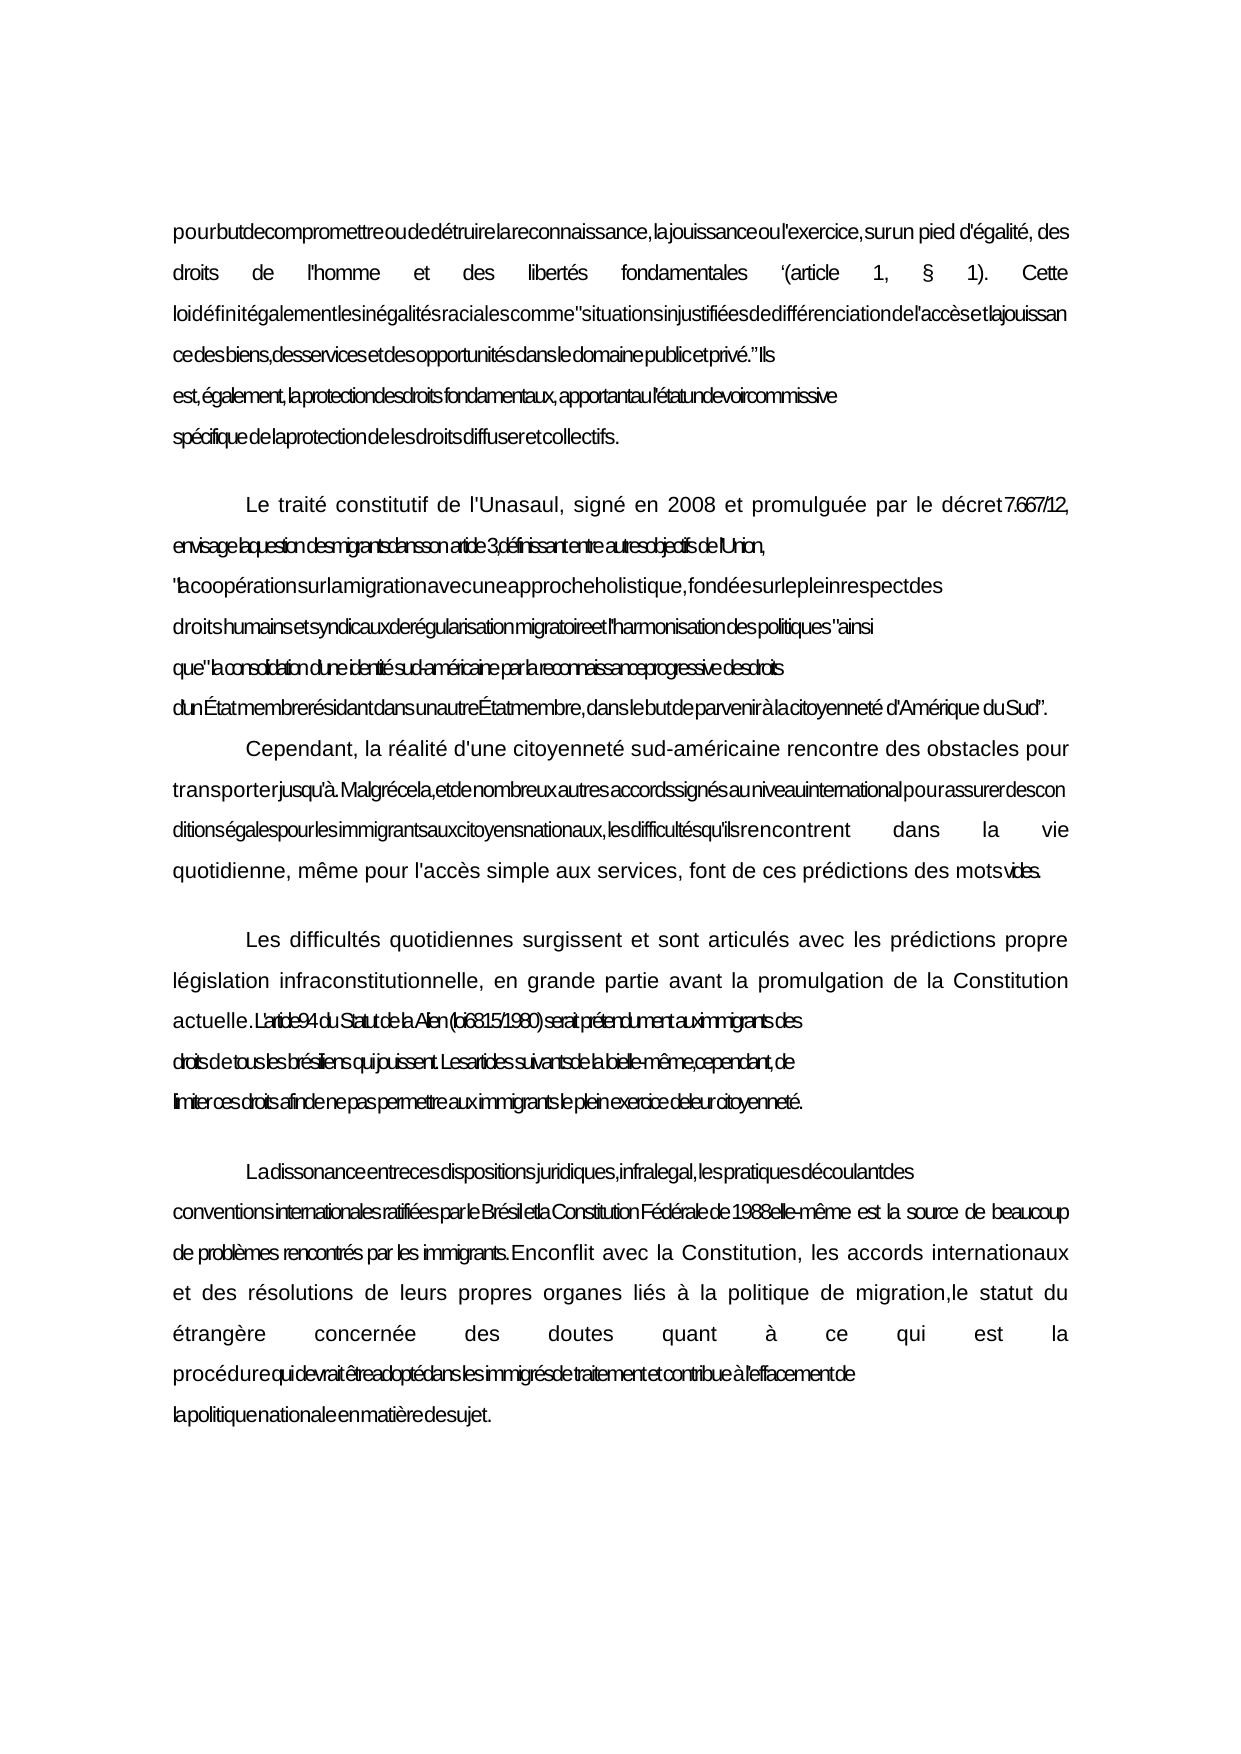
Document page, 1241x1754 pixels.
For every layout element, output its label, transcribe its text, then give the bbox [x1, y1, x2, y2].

text Le traité constitutif de l'Unasaul, signé en 2008 et promulguée par le décret7.667/12, envisagelaquestiondesmigrantsdanssonarticle3,définissantentreautresobjectifsdel'Union, "lacoopérationsurlamigrationavecuneapprocheholistique,fondéesurlepleinrespectdes droitshumainsetsyndicauxderégularisationmigratoireetl'harmonisationdespolitiques"ainsi que"laconsolidationd'uneidentitésud-américaineparlareconnaissanceprogressivedesdroits d'unÉtatmembrerésidantdansunautreÉtatmembre,danslebutdeparveniràlacitoyenneté d'Amérique duSud”. [172, 492, 1070, 720]
text Cependant, la réalité d'une citoyenneté sud-américaine rencontre des obstacles pour transporterjusqu'à.Malgrécela,etdenombreuxautresaccordssignésauniveauinternationalpourassurerdesconditionségalespourlesimmigrantsauxcitoyensnationaux,lesdifficultésqu'ilsrencontrent dans la vie quotidienne, même pour l'accès simple aux services, font de ces prédictions des motsvides. [172, 736, 1070, 883]
text Les difficultés quotidiennes surgissent et sont articulés avec les prédictions propre législation infraconstitutionnelle, en grande partie avant la promulgation de la Constitution actuelle.L'article94duStatutdelaAlien(loi6815/1980)seraitprétendumentauximmigrantsdes droitsdetouslesbrésiliensquijouissent.Lesarticlessuivantsdelaloielle-même,cependant,de limitercesdroitsafindenepaspermettreauximmigrantslepleinexercicedeleurcitoyenneté. [172, 927, 1070, 1114]
text pourbutdecompromettreoudedétruirelareconnaissance,lajouissanceoul'exercice,surun pied d'égalité, des droits de l'homme et des libertés fondamentales ‘(article 1, § 1). Cette loidéfinitégalementlesinégalitésracialescomme"situationsinjustifiéesdedifférenciationdel'accèsetlajouissancedesbiens,desservicesetdesopportunitésdansledomainepublicetprivé.”Ils est,également,laprotectiondesdroitsfondamentaux,apportantaul'étatundevoircommissive spécifiquedelaprotectiondelesdroitsdiffuseretcollectifs. [172, 218, 1070, 449]
text Ladissonanceentrecesdispositionsjuridiques,infralegal,lespratiquesdécoulantdes conventionsinternationalesratifiéesparleBrésiletlaConstitutionFédéralede1988elle-même est la source de beaucoup de problèmes rencontrés par les immigrants.Enconflit avec la Constitution, les accords internationaux et des résolutions de leurs propres organes liés à la politique de migration,le statut du étrangère concernée des doutes quant à ce qui est la procédurequidevraitêtreadoptédanslesimmigrésdetraitementetcontribueàl'effacementde lapolitiquenationaleenmatièredesujet. [172, 1158, 1070, 1427]
